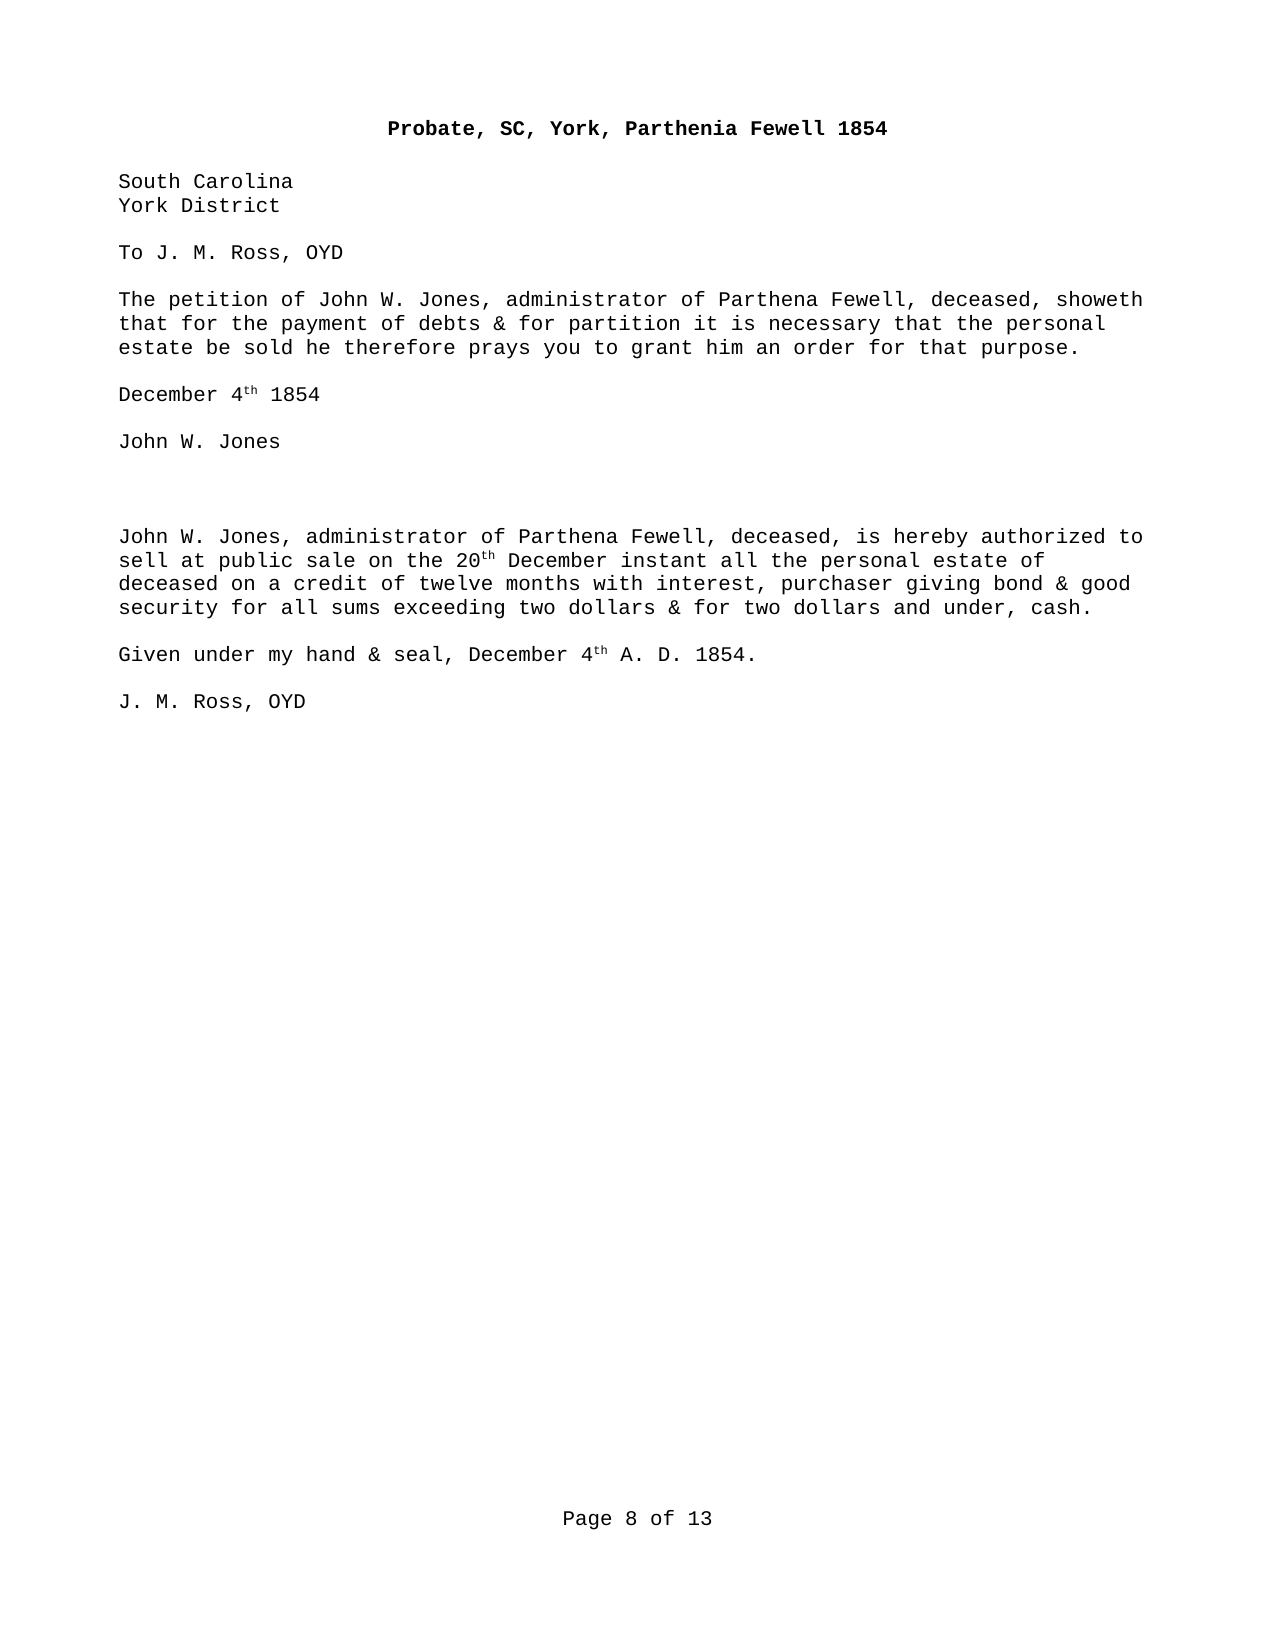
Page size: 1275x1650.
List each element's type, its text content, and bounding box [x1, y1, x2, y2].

text J. M. Ross, OYD [118, 691, 1157, 715]
text The petition of John W. Jones, administrator of Parthena Fewell, deceased, showeth that for the payment of debts & for partition it is necessary that the personal estate be sold he therefore prays you to grant him an order for that purpose. [118, 289, 1157, 360]
text South Carolina [118, 171, 1157, 195]
text Given under my hand & seal, December 4th A. D. 1854. [118, 644, 1157, 668]
text John W. Jones, administrator of Parthena Fewell, deceased, is hereby authorized to sell at public sale on the 20th December instant all the personal estate of deceased on a credit of twelve months with interest, purchaser giving bond & good security for all sums exceeding two dollars & for two dollars and under, cash. [118, 526, 1157, 621]
text December 4th 1854 [118, 384, 1157, 408]
text John W. Jones [118, 431, 1157, 455]
text To J. M. Ross, OYD [118, 242, 1157, 266]
text York District [118, 195, 1157, 218]
